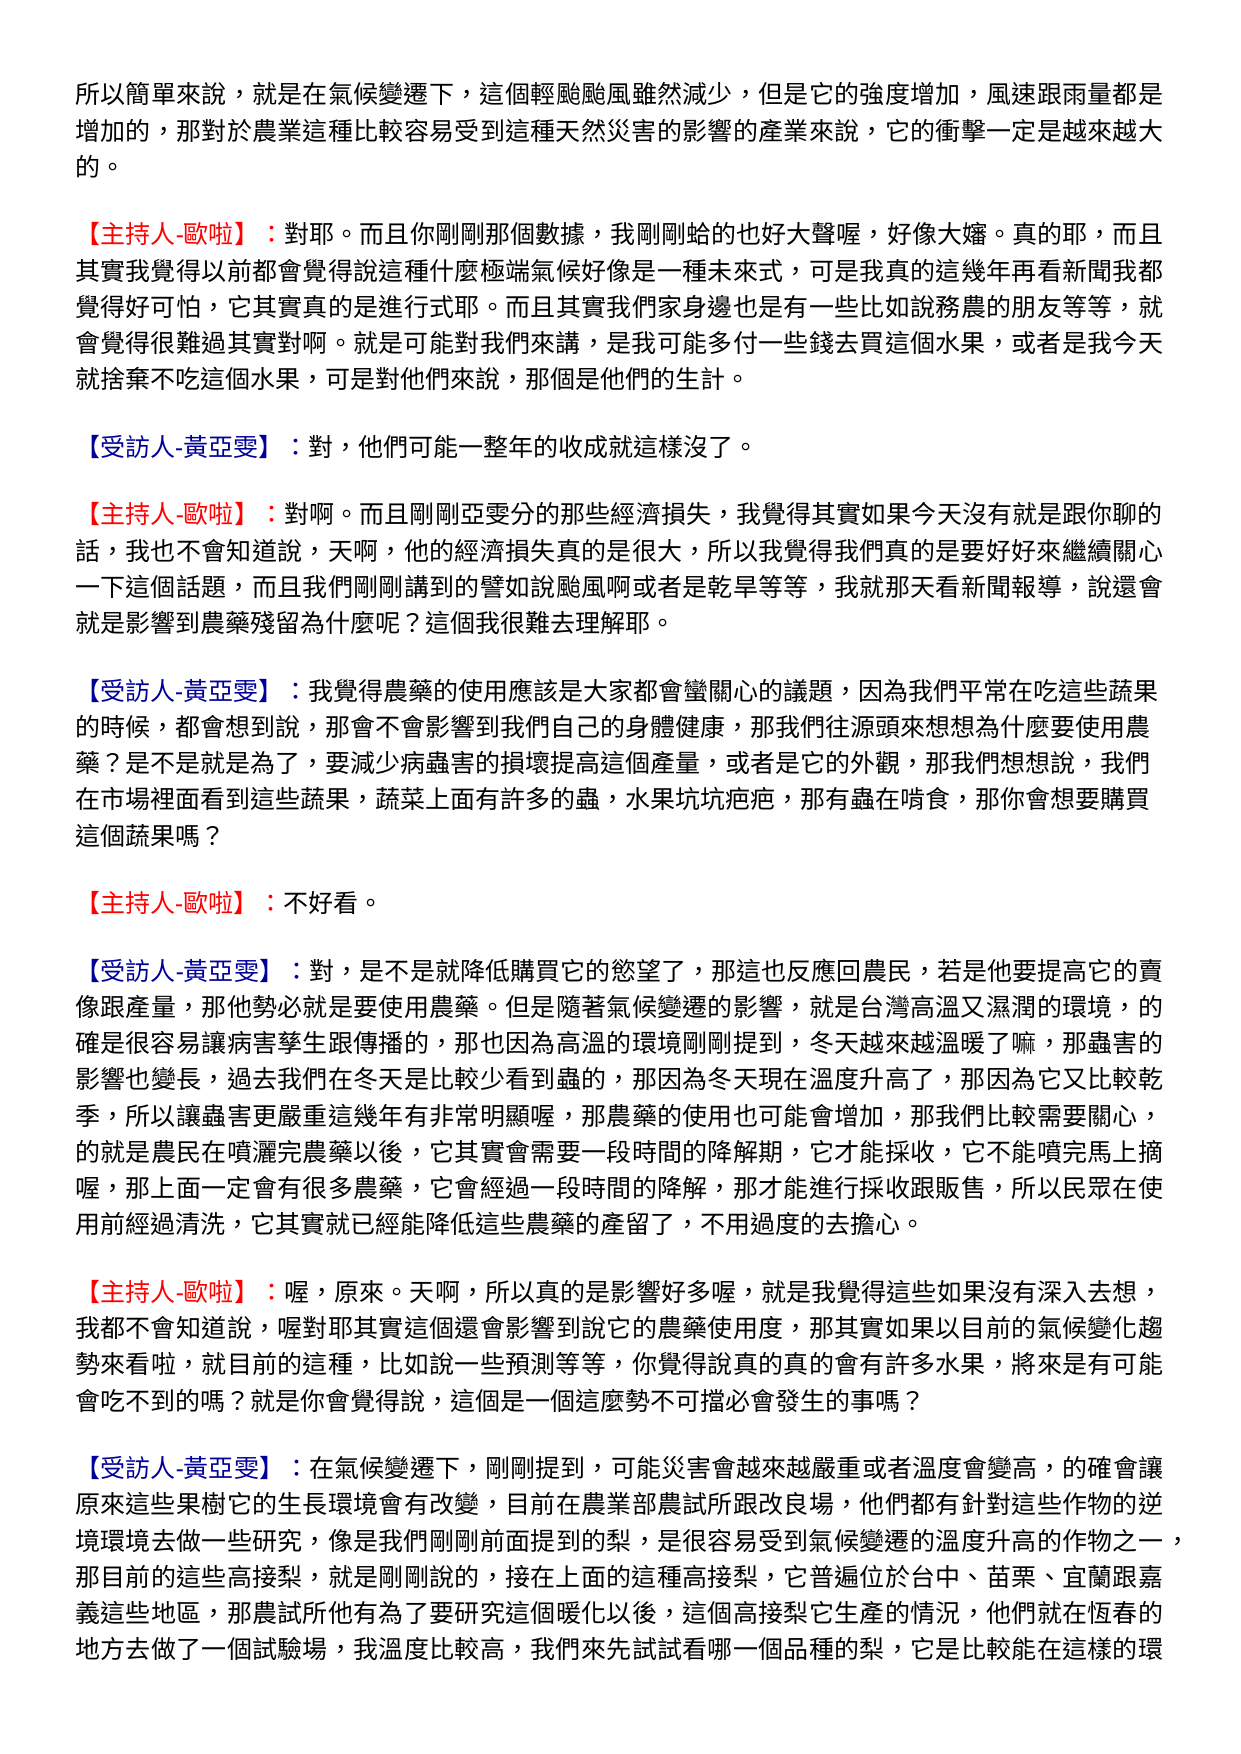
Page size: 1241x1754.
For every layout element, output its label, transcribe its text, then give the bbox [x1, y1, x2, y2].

subtitle 【受訪人-黃亞雯】：我覺得農藥的使用應該是大家都會蠻關心的議題，因為我們平常在吃這些蔬果的時候，都會想到說，那會不會影響到我們自己的身體健康，那我們往源頭來想想為什麼要使用農藥？是不是就是為了，要減少病蟲害的損壞提高這個產量，或者是它的外觀，那我們想想說，我們在市場裡面看到這些蔬果，蔬菜上面有許多的蟲，水果坑坑疤疤，那有蟲在啃食，那你會想要購買這個蔬果嗎？ [75, 671, 1165, 852]
subtitle 【受訪人-黃亞雯】：對，他們可能一整年的收成就這樣沒了。 [75, 427, 1165, 464]
subtitle 【主持人-歐啦】：喔，原來。天啊，所以真的是影響好多喔，就是我覺得這些如果沒有深入去想，我都不會知道說，喔對耶其實這個還會影響到說它的農藥使用度，那其實如果以目前的氣候變化趨勢來看啦，就目前的這種，比如說一些預測等等，你覺得說真的真的會有許多水果，將來是有可能會吃不到的嗎？就是你會覺得說，這個是一個這麼勢不可擋必會發生的事嗎？ [75, 1272, 1165, 1417]
subtitle 【受訪人-黃亞雯】：國際上目前常常討論會影響水果生產跟品質的極端災害種類非常的多，像是淹水、極端的高低溫，剛剛有提到嘛，然後颱風、乾旱、熱浪、冰雹還有結霜，野火跟曬傷其實非常的多種。那台灣這幾年大家比較印象深刻的，應該是在前幾年2020到2022，連續3年都沒有侵颱颱風，然後以災害的角度來看，這當然是好事嘛。就是對台灣的各個產業來說，都是減少損害的，但是這也讓濕季的降雨沒有足夠的存量，然後導致在隔年的乾旱乾季的時候，造成非常嚴重的乾旱，對然後甚至在2021年，因為2020是沒有颱風的2021還造成了百年大旱很嚴重的一個影響，那在乾旱的影響情況下，水稻就有可能會進行停灌休耕，但是像多年生就是果樹，我一直都種在那邊，我不可能沒水我就不要理它了，它就一直種在那邊，又不在灌區，它沒有灌溉水源，它就是面臨了它就是完全就沒有水可以用了，那以這樣的例子來說，就是2023年的2、3月就是有比較嚴重的乾旱，那一年市值就損失超過六億元，就是包含這個乾旱就已經損失六億，那梨的話，剛剛提到，它也損失了96,000,000元，其實就是一個非常嚴重的損失，那乾旱以我們來看，就是它短時間，你看不出它造成非常大的災害，但是隨著乾旱的時間越來越長，它慢慢就會有很多的情況出現，那它的這個損失就可能不少於颱風，或者是豪雨的一個災害，那在去年台灣的四個颱風就有包含凱米、山陀兒、康芮三個強烈颱風，去年的颱風非常的多，那天兔颱風也有中度的等級，那依據農業部這邊的速報統計資料來看，這四個颱風就讓整個農作物的損失，損失49億元非常的多，那颱風不只使許多這個區域造成的很極端的一個降雨，就是我們那時候看新聞不是非常多地方淹水非常高，可能到腰啊，甚至超過胸之類的。那也有非常高等級的風速，像是我們看很多路樹都倒了，很多果樹都倒了，那果樹它就是要面臨這些颱風的風跟雨，可能會造成它的落果、折枝、倒伏或浸水，那受到的這些可能果樹本身受傷了，或者果實間之間的水含量過高，都可能會造成後續的病蟲害越來越嚴重。那依據國家氣候變遷科學報告2024指出，就是以基期現況跟21世紀中期來比較，就是大概到了2050年前後，氣候變遷下的輕颱颱風個數是減少的，它是減少了10%，但是強颱出現的頻率增加了百分之105，它的強度變得更強了，那它的風速是增加5%，而降雨可能平均降雨增加了20%，所以簡單來說，就是在氣候變遷下，這個輕颱颱風雖然減少，但是它的強度增加，風速跟雨量都是增加的，那對於農業這種比較容易受到這種天然災害的影響的產業來說，它的衝擊一定是越來越大的。 [75, 75, 1165, 184]
subtitle 【主持人-歐啦】：對耶。而且你剛剛那個數據，我剛剛蛤的也好大聲喔，好像大嬸。真的耶，而且其實我覺得以前都會覺得說這種什麼極端氣候好像是一種未來式，可是我真的這幾年再看新聞我都覺得好可怕，它其實真的是進行式耶。而且其實我們家身邊也是有一些比如說務農的朋友等等，就會覺得很難過其實對啊。就是可能對我們來講，是我可能多付一些錢去買這個水果，或者是我今天就捨棄不吃這個水果，可是對他們來說，那個是他們的生計。 [75, 215, 1165, 396]
subtitle 【受訪人-黃亞雯】：對，是不是就降低購買它的慾望了，那這也反應回農民，若是他要提高它的賣像跟產量，那他勢必就是要使用農藥。但是隨著氣候變遷的影響，就是台灣高溫又濕潤的環境，的確是很容易讓病害孳生跟傳播的，那也因為高溫的環境剛剛提到，冬天越來越溫暖了嘛，那蟲害的影響也變長，過去我們在冬天是比較少看到蟲的，那因為冬天現在溫度升高了，那因為它又比較乾季，所以讓蟲害更嚴重這幾年有非常明顯喔，那農藥的使用也可能會增加，那我們比較需要關心，的就是農民在噴灑完農藥以後，它其實會需要一段時間的降解期，它才能採收，它不能噴完馬上摘喔，那上面一定會有很多農藥，它會經過一段時間的降解，那才能進行採收跟販售，所以民眾在使用前經過清洗，它其實就已經能降低這些農藥的產留了，不用過度的去擔心。 [75, 951, 1165, 1241]
subtitle 【主持人-歐啦】：對啊。而且剛剛亞雯分的那些經濟損失，我覺得其實如果今天沒有就是跟你聊的話，我也不會知道說，天啊，他的經濟損失真的是很大，所以我覺得我們真的是要好好來繼續關心一下這個話題，而且我們剛剛講到的譬如說颱風啊或者是乾旱等等，我就那天看新聞報導，說還會就是影響到農藥殘留為什麼呢？這個我很難去理解耶。 [75, 495, 1165, 640]
subtitle 【主持人-歐啦】：不好看。 [75, 884, 1165, 920]
subtitle 【受訪人-黃亞雯】：在氣候變遷下，剛剛提到，可能災害會越來越嚴重或者溫度會變高，的確會讓原來這些果樹它的生長環境會有改變，目前在農業部農試所跟改良場，他們都有針對這些作物的逆境環境去做一些研究，像是我們剛剛前面提到的梨，是很容易受到氣候變遷的溫度升高的作物之一，那目前的這些高接梨，就是剛剛說的，接在上面的這種高接梨，它普遍位於台中、苗栗、宜蘭跟嘉義這些地區，那農試所他有為了要研究這個暖化以後，這個高接梨它生產的情況，他們就在恆春的地方去做了一個試驗場，我溫度比較高，我們來先試試看哪一個品種的梨，它是比較能在這樣的環境下去種植生產的，那看看哪一個梨穗，就是把它接上，去接了不同品種，四、五種品種，然後看看哪一個是生產的、品質比較佳跟產量比較多這樣子，那除此之外，也有農民主動將屏東的芒果，剛剛提到的芒果，就開始移到了台中來種，種種看，因為我有認識一個農民，他就是做這樣，他就是在台中種梨，但是他也開車去學芒果怎麼種，去屏東去學學看怎麼種，拿回來種種看，那這個也是就是提前去因應氣候變遷暖化可能遇到的狀況，因為我天氣越來越熱，假如熱到我的梨沒有辦法種了，我該怎麼辦，他就是提前先做一個準備，說至少梨不能種，我還會種芒果，就是這種方式。那除了剛剛提到的這種植地區的研究以外，也有針對品種改良跟栽培方式等等，像是我們建設設施，我們把作物放在設施裡面，可能用控溫、控濕度來看看它的種植環境或者是人工授粉，像是知道苗栗改良場他們就有用人工的授粉去授粉這個梨，看看它生長的情況也是做一樣試驗這樣子，那以較樂觀的角度來看，目前台灣種植的生產技術，不至於到許多水果吃不到的狀況，但是生產方式跟種植地區的確是有可能會改變的。 [75, 1449, 1165, 1666]
